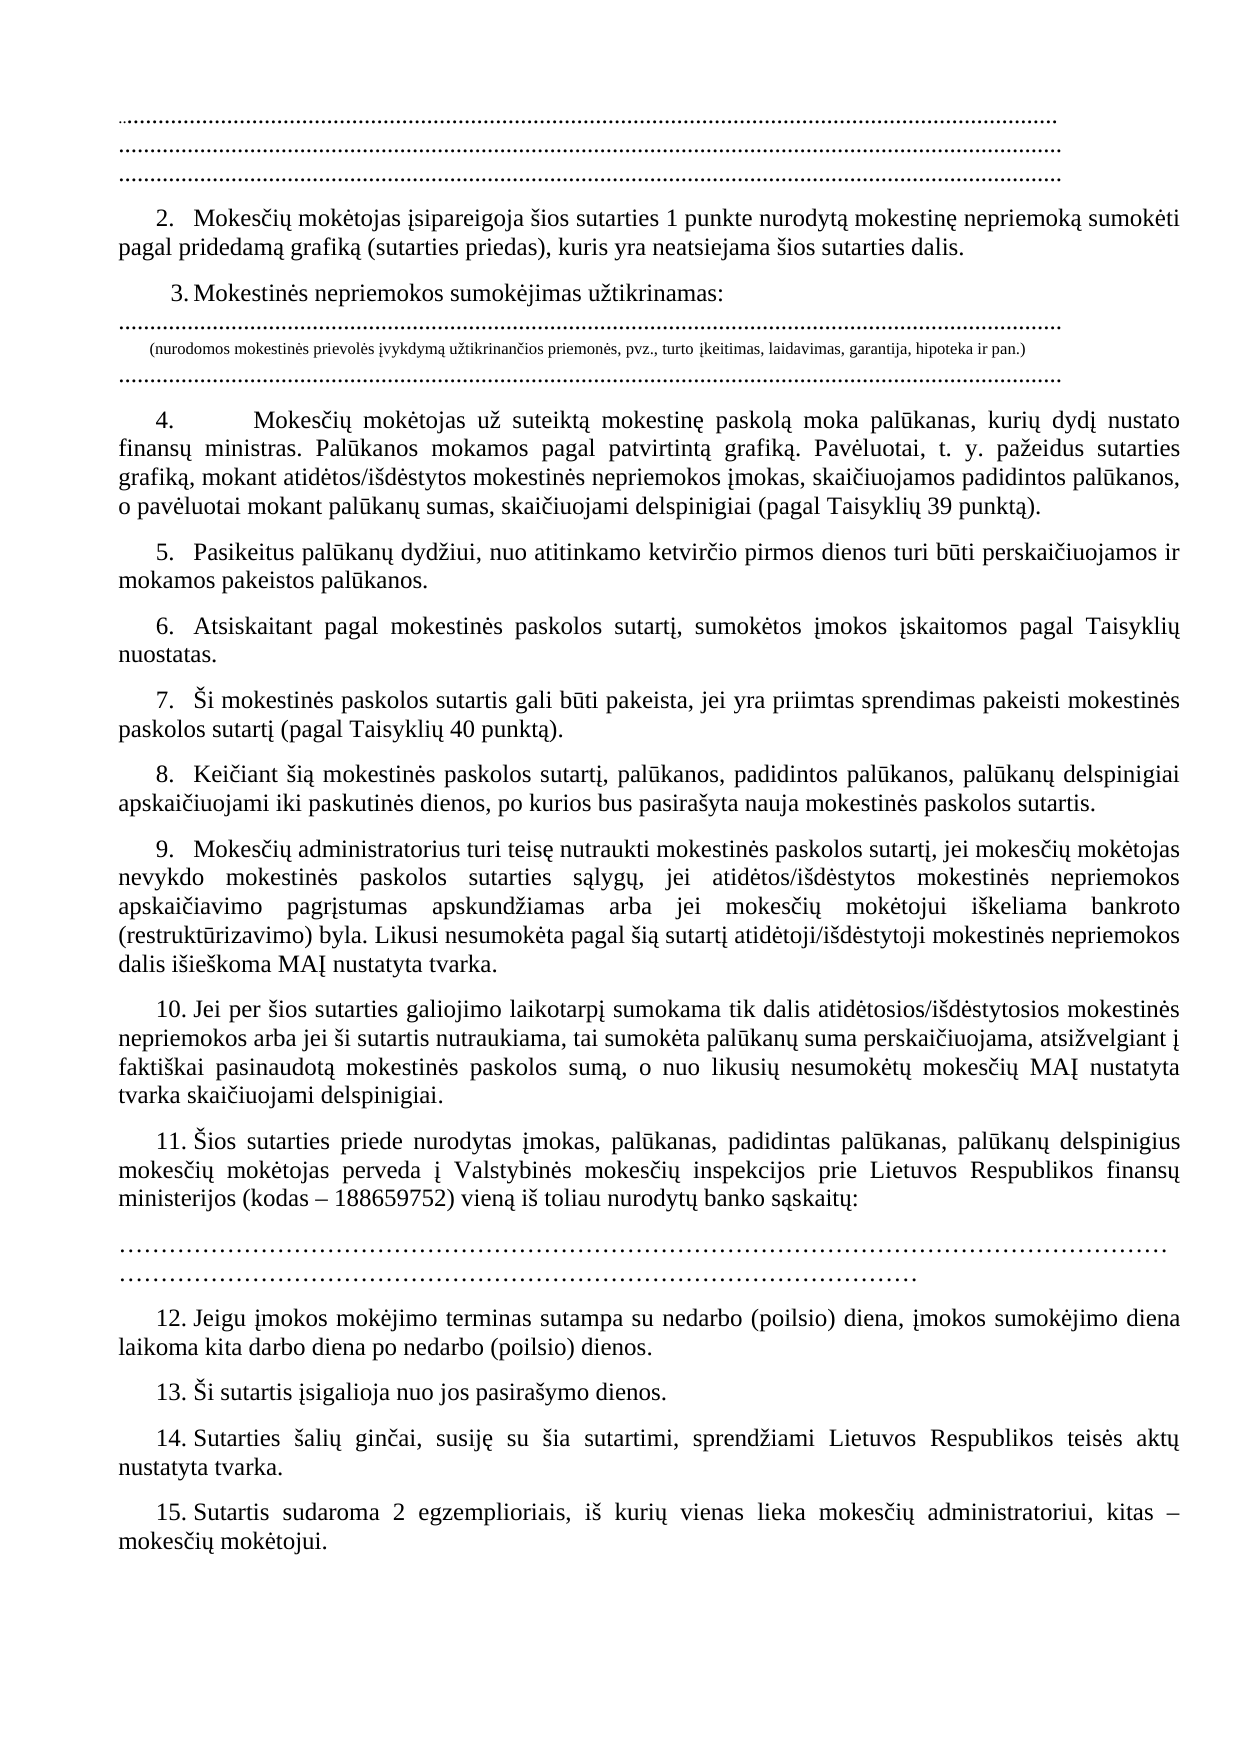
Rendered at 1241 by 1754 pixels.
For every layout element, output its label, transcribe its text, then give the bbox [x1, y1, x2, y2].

text (nurodomos mokestinės prievolės įvykdymą užtikrinančios priemonės, pvz., turto įkeitimas, laidavimas, garantija, hipoteka ir pan.) [118, 335, 1181, 359]
text 4. Mokesčių mokėtojas už suteiktą mokestinę paskolą moka palūkanas, kurių dydį nustato finansų ministras. Palūkanos mokamos pagal patvirtintą grafiką. Pavėluotai, t. y. pažeidus sutarties grafiką, mokant atidėtos/išdėstytos mokestinės nepriemokos įmokas, skaičiuojamos padidintos palūkanos, o pavėluotai mokant palūkanų sumas, skaičiuojami delspinigiai (pagal Taisyklių 39 punktą). [118, 405, 1181, 520]
text 5. Pasikeitus palūkanų dydžiui, nuo atitinkamo ketvirčio pirmos dienos turi būti perskaičiuojamos ir mokamos pakeistos palūkanos. [118, 537, 1181, 594]
text ....................................................................................................................................................... [118, 100, 1181, 129]
text 11. Šios sutarties priede nurodytas įmokas, palūkanas, padidintas palūkanas, palūkanų delspinigius mokesčių mokėtojas perveda į Valstybinės mokesčių inspekcijos prie Lietuvos Respublikos finansų ministerijos (kodas – 188659752) vieną iš toliau nurodytų banko sąskaitų: [118, 1126, 1181, 1212]
text 6. Atsiskaitant pagal mokestinės paskolos sutartį, sumokėtos įmokos įskaitomos pagal Taisyklių nuostatas. [118, 611, 1181, 668]
text 12. Jeigu įmokos mokėjimo terminas sutampa su nedarbo (poilsio) diena, įmokos sumokėjimo diena laikoma kita darbo diena po nedarbo (poilsio) dienos. [118, 1303, 1181, 1361]
text 8. Keičiant šią mokestinės paskolos sutartį, palūkanos, padidintos palūkanos, palūkanų delspinigiai apskaičiuojami iki paskutinės dienos, po kurios bus pasirašyta nauja mokestinės paskolos sutartis. [118, 759, 1181, 817]
text ....................................................................................................................................................... [118, 359, 1181, 388]
text 13. Ši sutartis įsigalioja nuo jos pasirašymo dienos. [118, 1377, 1181, 1406]
text 3. Mokestinės nepriemokos sumokėjimas užtikrinamas: [170, 278, 1181, 306]
text ....................................................................................................................................................... [118, 306, 1181, 335]
text 7. Ši mokestinės paskolos sutartis gali būti pakeista, jei yra priimtas sprendimas pakeisti mokestinės paskolos sutartį (pagal Taisyklių 40 punktą). [118, 685, 1181, 743]
text ....................................................................................................................................................... [118, 158, 1181, 187]
text ....................................................................................................................................................... [118, 129, 1181, 158]
text 2. Mokesčių mokėtojas įsipareigoja šios sutarties 1 punkte nurodytą mokestinę nepriemoką sumokėti pagal pridedamą grafiką (sutarties priedas), kuris yra neatsiejama šios sutarties dalis. [118, 203, 1181, 261]
text 15. Sutartis sudaroma 2 egzemplioriais, iš kurių vienas lieka mokesčių administratoriui, kitas – mokesčių mokėtojui. [118, 1497, 1181, 1555]
text …………………………………………………………………………………………………………………………………………………………………………………………………… [118, 1229, 1181, 1286]
text 14. Sutarties šalių ginčai, susiję su šia sutartimi, sprendžiami Lietuvos Respublikos teisės aktų nustatyta tvarka. [118, 1423, 1181, 1481]
text 10. Jei per šios sutarties galiojimo laikotarpį sumokama tik dalis atidėtosios/išdėstytosios mokestinės nepriemokos arba jei ši sutartis nutraukiama, tai sumokėta palūkanų suma perskaičiuojama, atsižvelgiant į faktiškai pasinaudotą mokestinės paskolos sumą, o nuo likusių nesumokėtų mokesčių MAĮ nustatyta tvarka skaičiuojami delspinigiai. [118, 994, 1181, 1109]
text 9. Mokesčių administratorius turi teisę nutraukti mokestinės paskolos sutartį, jei mokesčių mokėtojas nevykdo mokestinės paskolos sutarties sąlygų, jei atidėtos/išdėstytos mokestinės nepriemokos apskaičiavimo pagrįstumas apskundžiamas arba jei mokesčių mokėtojui iškeliama bankroto (restruktūrizavimo) byla. Likusi nesumokėta pagal šią sutartį atidėtoji/išdėstytoji mokestinės nepriemokos dalis išieškoma MAĮ nustatyta tvarka. [118, 834, 1181, 977]
